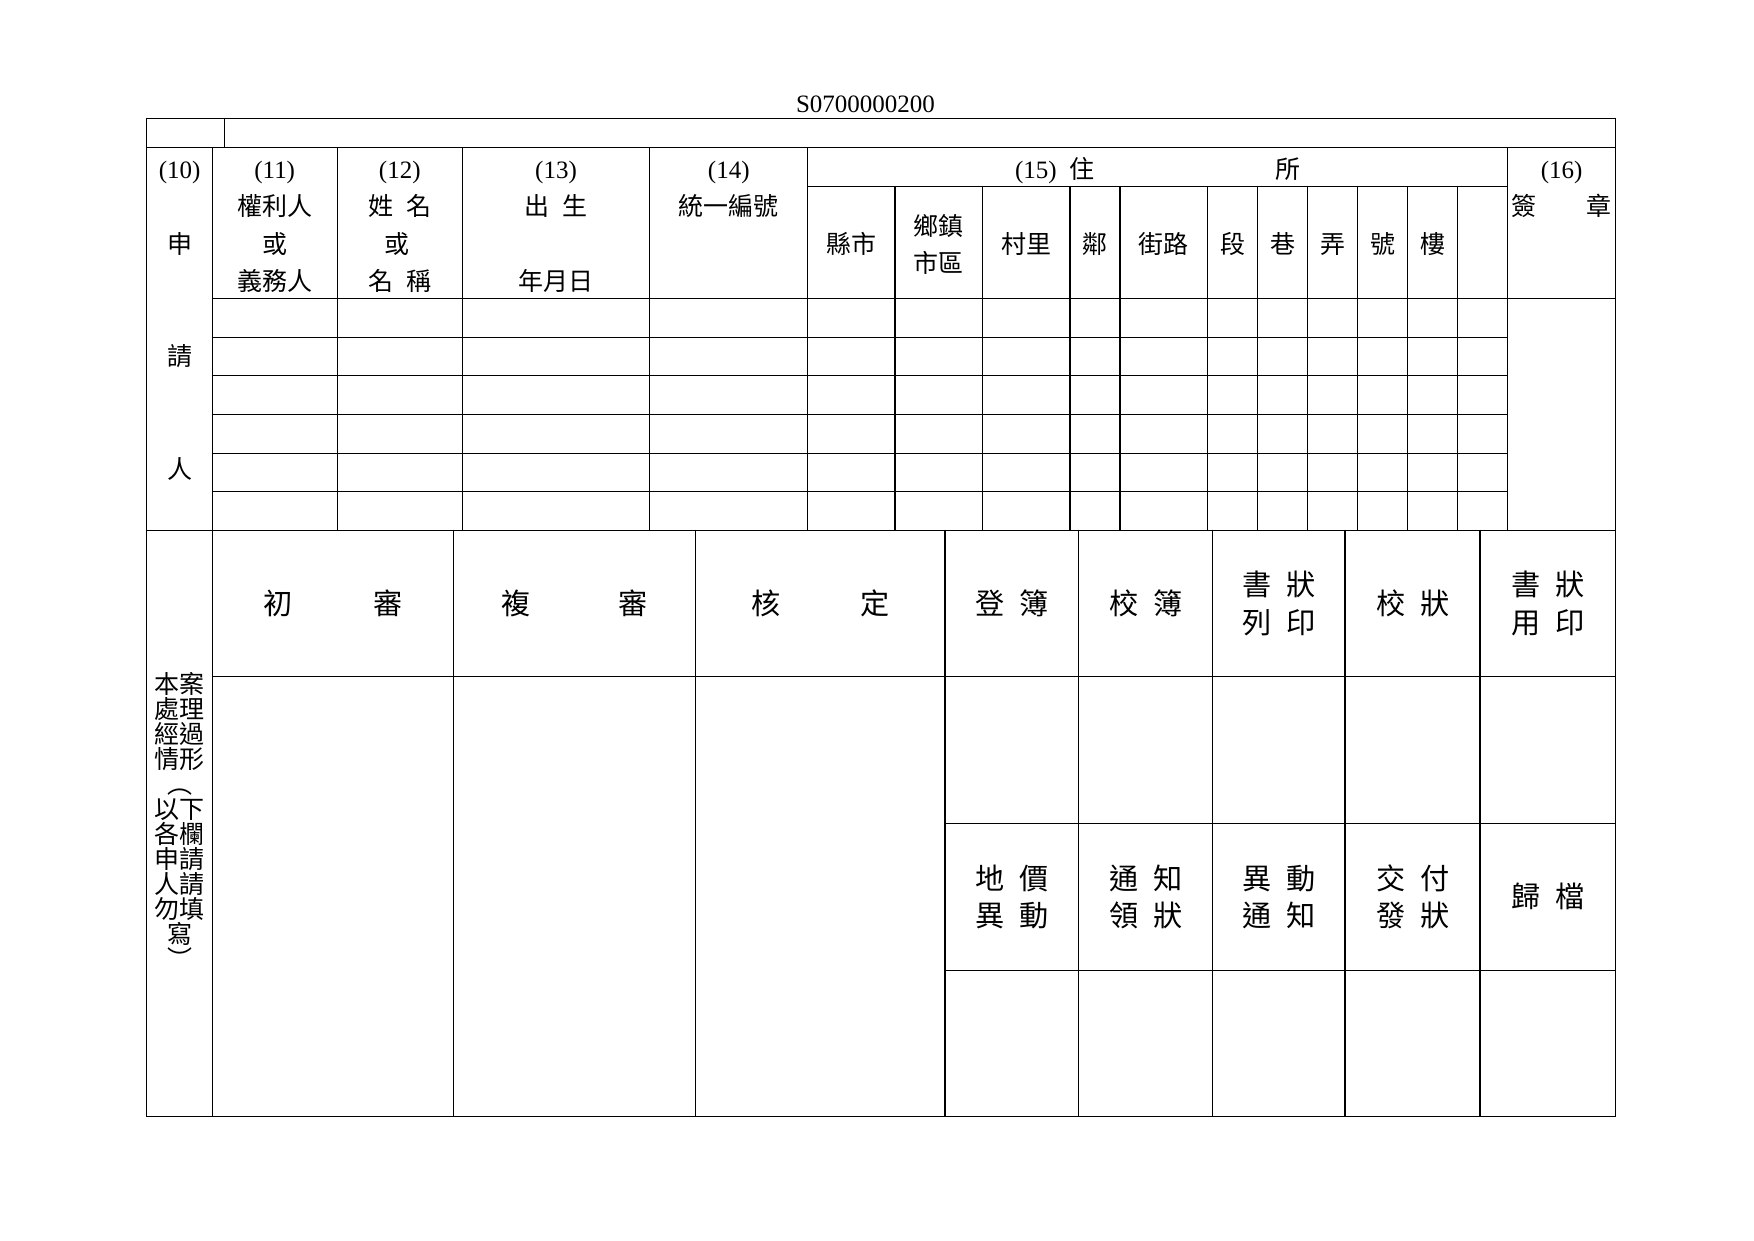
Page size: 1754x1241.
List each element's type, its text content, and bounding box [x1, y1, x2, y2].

table_cell [1071, 415, 1119, 452]
table_cell [1358, 376, 1407, 414]
table_cell [338, 454, 462, 491]
table_cell [213, 338, 337, 375]
table_cell [896, 492, 982, 529]
table_cell [1258, 338, 1307, 375]
table_cell [1346, 677, 1479, 823]
table_cell [650, 415, 807, 452]
table_cell [1458, 454, 1507, 491]
table_cell [1258, 376, 1307, 414]
table_cell [338, 299, 462, 337]
table_cell [225, 119, 1615, 147]
table_cell [213, 299, 337, 337]
table_cell [1213, 677, 1344, 823]
table_cell [213, 454, 337, 491]
table_cell [463, 415, 649, 452]
table_cell [1258, 299, 1307, 337]
table_cell [1358, 338, 1407, 375]
table_cell [1408, 338, 1457, 375]
table_cell (13) 出 生 年月日 [463, 148, 649, 298]
table_cell [1258, 454, 1307, 491]
table_cell [896, 454, 982, 491]
table_cell [1071, 376, 1119, 414]
table_cell [650, 454, 807, 491]
table_cell [1079, 971, 1212, 1116]
table_cell [454, 677, 695, 1116]
table_cell 街路 [1121, 187, 1207, 298]
table_cell [463, 338, 649, 375]
table_cell [808, 415, 894, 452]
table_cell [1121, 454, 1207, 491]
table_cell 校 簿 [1079, 531, 1212, 676]
table_cell [463, 376, 649, 414]
table_cell (10) 申 請 人 [147, 148, 212, 529]
table_cell [1208, 492, 1257, 529]
table_cell [896, 299, 982, 337]
table_cell [1121, 492, 1207, 529]
table_cell [1481, 677, 1615, 823]
table_cell [1071, 338, 1119, 375]
table_cell [983, 338, 1069, 375]
table_cell 巷 [1258, 187, 1307, 298]
table_cell [1358, 492, 1407, 529]
table_cell [1258, 492, 1307, 529]
table_cell [896, 376, 982, 414]
table_cell 書 狀 列 印 [1213, 531, 1344, 676]
table_cell [147, 119, 224, 147]
table_cell [1208, 454, 1257, 491]
table_cell [1358, 454, 1407, 491]
table_cell [213, 376, 337, 414]
table_cell [1308, 454, 1357, 491]
table_cell [1308, 338, 1357, 375]
table_cell 複 審 [454, 531, 695, 676]
table_cell [650, 338, 807, 375]
table_cell (16) 簽 章 [1508, 148, 1615, 298]
table_cell [946, 971, 1078, 1116]
table_cell [808, 338, 894, 375]
table_cell 書 狀 用 印 [1481, 531, 1615, 676]
table_cell [1071, 299, 1119, 337]
table_cell [1071, 454, 1119, 491]
table_cell [1346, 971, 1479, 1116]
table_cell [1308, 299, 1357, 337]
table_cell 通 知 領 狀 [1079, 824, 1212, 969]
table_cell [1408, 376, 1457, 414]
table_cell [808, 492, 894, 529]
table_cell [1208, 376, 1257, 414]
table_cell [983, 376, 1069, 414]
table_cell [650, 376, 807, 414]
table_cell (14) 統一編號 [650, 148, 807, 298]
table_cell 號 [1358, 187, 1407, 298]
table_cell [1458, 492, 1507, 529]
table_cell [1481, 971, 1615, 1116]
table_cell [213, 415, 337, 452]
table_cell [1121, 415, 1207, 452]
table_cell [808, 299, 894, 337]
table_cell 交 付 發 狀 [1346, 824, 1479, 969]
table_cell [1121, 338, 1207, 375]
table_cell [463, 454, 649, 491]
table_cell 鄉鎮 市區 [896, 187, 982, 298]
table_cell [338, 415, 462, 452]
table_cell [983, 454, 1069, 491]
table_cell [1121, 299, 1207, 337]
table_cell [1358, 299, 1407, 337]
table_cell 段 [1208, 187, 1257, 298]
table_cell [463, 299, 649, 337]
table_cell [338, 492, 462, 529]
table_cell [946, 677, 1078, 823]
table_cell [808, 454, 894, 491]
table_cell [338, 376, 462, 414]
table_cell [650, 492, 807, 529]
table_cell [896, 415, 982, 452]
table_cell [696, 677, 944, 1116]
table_cell [896, 338, 982, 375]
table_cell 弄 [1308, 187, 1357, 298]
table_cell [1258, 415, 1307, 452]
table_cell [463, 492, 649, 529]
table_cell [213, 677, 453, 1116]
table_cell 登 簿 [946, 531, 1078, 676]
table_cell 歸 檔 [1481, 824, 1615, 969]
table_cell [650, 299, 807, 337]
table_cell [1213, 971, 1344, 1116]
table_cell [1308, 492, 1357, 529]
table_cell [1458, 376, 1507, 414]
table_cell [1458, 415, 1507, 452]
table_cell [1458, 187, 1507, 298]
table_cell [1121, 376, 1207, 414]
table_cell [1358, 415, 1407, 452]
table_cell [1408, 299, 1457, 337]
table_cell 地 價 異 動 [946, 824, 1078, 969]
table_cell [983, 299, 1069, 337]
table_cell (15) 住 所 [808, 148, 1507, 186]
table_cell [808, 376, 894, 414]
table_cell [1071, 492, 1119, 529]
table_cell [1208, 338, 1257, 375]
table_cell 村里 [983, 187, 1069, 298]
table_cell 核 定 [696, 531, 944, 676]
table_cell [983, 415, 1069, 452]
table_cell [1308, 415, 1357, 452]
table_cell [983, 492, 1069, 529]
table_cell [1408, 492, 1457, 529]
table_cell 縣市 [808, 187, 894, 298]
table_cell [1208, 415, 1257, 452]
table_cell [338, 338, 462, 375]
table_cell [1408, 415, 1457, 452]
table_cell [1208, 299, 1257, 337]
table_cell [1079, 677, 1212, 823]
table_cell [1308, 376, 1357, 414]
table_cell (12) 姓 名 或 名 稱 [338, 148, 462, 298]
table_cell 鄰 [1071, 187, 1119, 298]
table_cell [213, 492, 337, 529]
table_cell 本案處理經過情形︵ 以下各欄 申請人請勿填寫 ︶ [147, 531, 212, 1116]
table_cell 異 動 通 知 [1213, 824, 1344, 969]
table_cell (11) 權利人 或 義務人 [213, 148, 337, 298]
table_cell [1508, 299, 1615, 529]
table_cell [1408, 454, 1457, 491]
table_cell 樓 [1408, 187, 1457, 298]
table_cell [1458, 299, 1507, 337]
table_cell 初 審 [213, 531, 453, 676]
table_cell [1458, 338, 1507, 375]
table_cell 校 狀 [1346, 531, 1479, 676]
